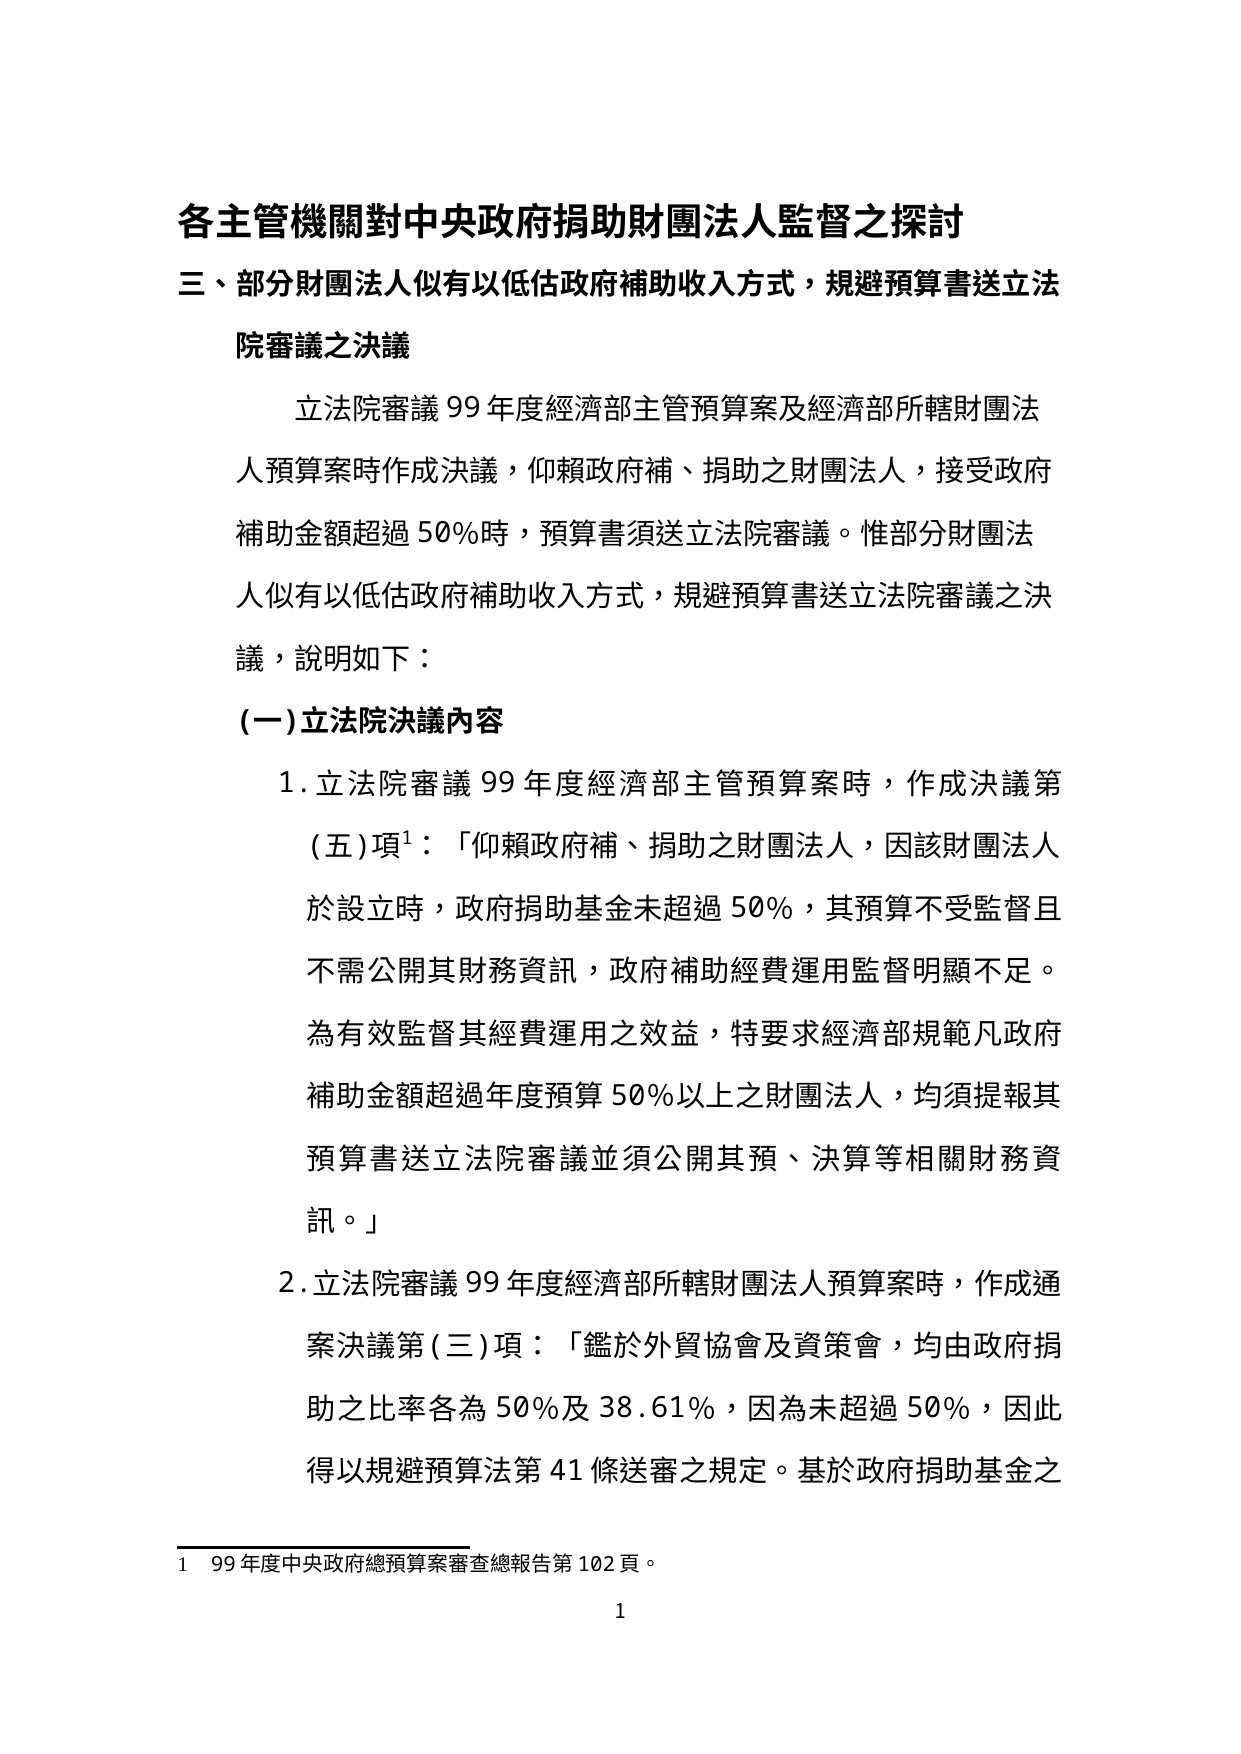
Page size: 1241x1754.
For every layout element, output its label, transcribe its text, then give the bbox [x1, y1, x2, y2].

text 各主管機關對中央政府捐助財團法人監督之探討 [177, 177, 1063, 240]
text 1.立法院審議99年度經濟部主管預算案時，作成決議第(五)項：「仰賴政府補、捐助之財團法人，因該財團法人於設立時，政府捐助基金未超過50％，其預算不受監督且不需公開其財務資訊，政府補助經費運用監督明顯不足。為有效監督其經費運用之效益，特要求經濟部規範凡政府補助金額超過年度預算50％以上之財團法人，均須提報其預算書送立法院審議並須公開其預、決算等相關財務資訊。」 [277, 740, 1063, 1240]
text 三、部分財團法人似有以低估政府補助收入方式，規避預算書送立法院審議之決議 [177, 240, 1063, 365]
text 99年度中央政府總預算案審查總報告第102頁。 [177, 1548, 1063, 1577]
text 2.立法院審議99年度經濟部所轄財團法人預算案時，作成通案決議第(三)項：「鑑於外貿協會及資策會，均由政府捐助之比率各為50％及38.61％，因為未超過50％，因此得以規避預算法第41條送審之規定。基於政府捐助基金之比率與該財團法人每年接受政府預算經費之多寡，並無絕對必然之關係，前開規定實無法真正達到監督政府預算目的。經查外貿協會與資策會，兩單位每年分別承受政府二、三十億元左右龐大之經費，並代替政府執行重要政策任務，實應將預算送立法院審議，確保立法院有效監督政府相關施政。故建議經濟部應重啟調查，凡政府補助超過年度預算50％以上者，均應製作預算資料送交立法院經濟委員會，並進行業務報告，接受立法院民意監督。」 [277, 1240, 1063, 1490]
text (一)立法院決議內容 [236, 677, 1063, 740]
text 立法院審議99年度經濟部主管預算案及經濟部所轄財團法人預算案時作成決議，仰賴政府補、捐助之財團法人，接受政府補助金額超過50％時，預算書須送立法院審議。惟部分財團法人似有以低估政府補助收入方式，規避預算書送立法院審議之決議，說明如下： [236, 365, 1063, 677]
